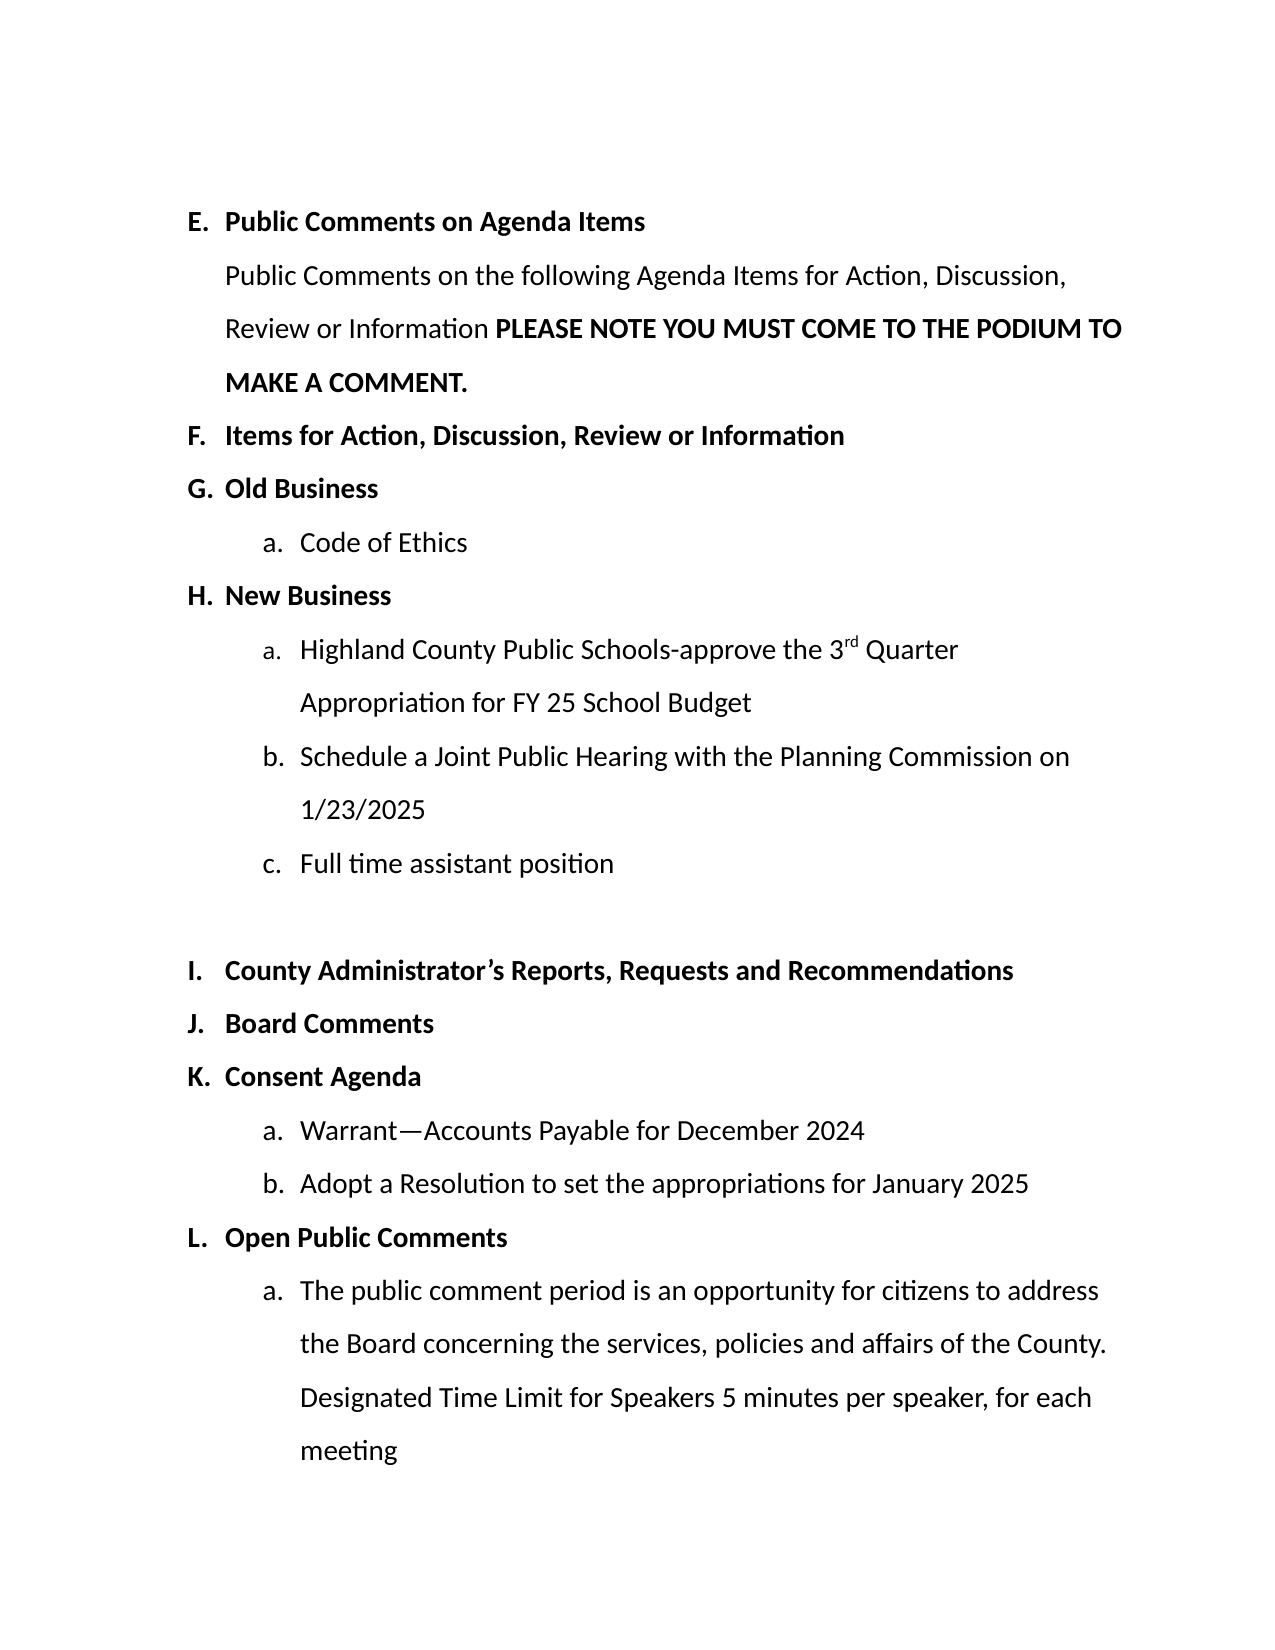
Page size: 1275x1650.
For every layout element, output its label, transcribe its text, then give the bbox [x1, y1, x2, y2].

list Public Comments on the following Agenda Items for Action, Discussion, Review or Information PLEASE NOTE YOU MUST COME TO THE PODIUM TO MAKE A COMMENT. [225, 257, 1125, 399]
list Full time assistant position [262, 845, 1125, 880]
list Old Business [187, 471, 1125, 506]
list Highland County Public Schools-approve the 3rd Quarter Appropriation for FY 25 School Budget [262, 631, 1125, 720]
list Items for Action, Discussion, Review or Information [187, 417, 1125, 453]
list Code of Ethics [262, 524, 1125, 560]
list Adopt a Resolution to set the appropriations for January 2025 [262, 1165, 1125, 1201]
list Schedule a Joint Public Hearing with the Planning Commission on 1/23/2025 [262, 738, 1125, 827]
list Consent Agenda [187, 1058, 1125, 1094]
list Board Comments [187, 1005, 1125, 1041]
list The public comment period is an opportunity for citizens to address the Board concerning the services, policies and affairs of the County. Designated Time Limit for Speakers 5 minutes per speaker, for each meeting [262, 1272, 1125, 1468]
list Open Public Comments [187, 1219, 1125, 1254]
list Public Comments on Agenda Items [187, 203, 1125, 239]
list New Business [187, 577, 1125, 613]
list County Administrator’s Reports, Requests and Recommendations [187, 952, 1125, 987]
list Warrant—Accounts Payable for December 2024 [262, 1112, 1125, 1147]
